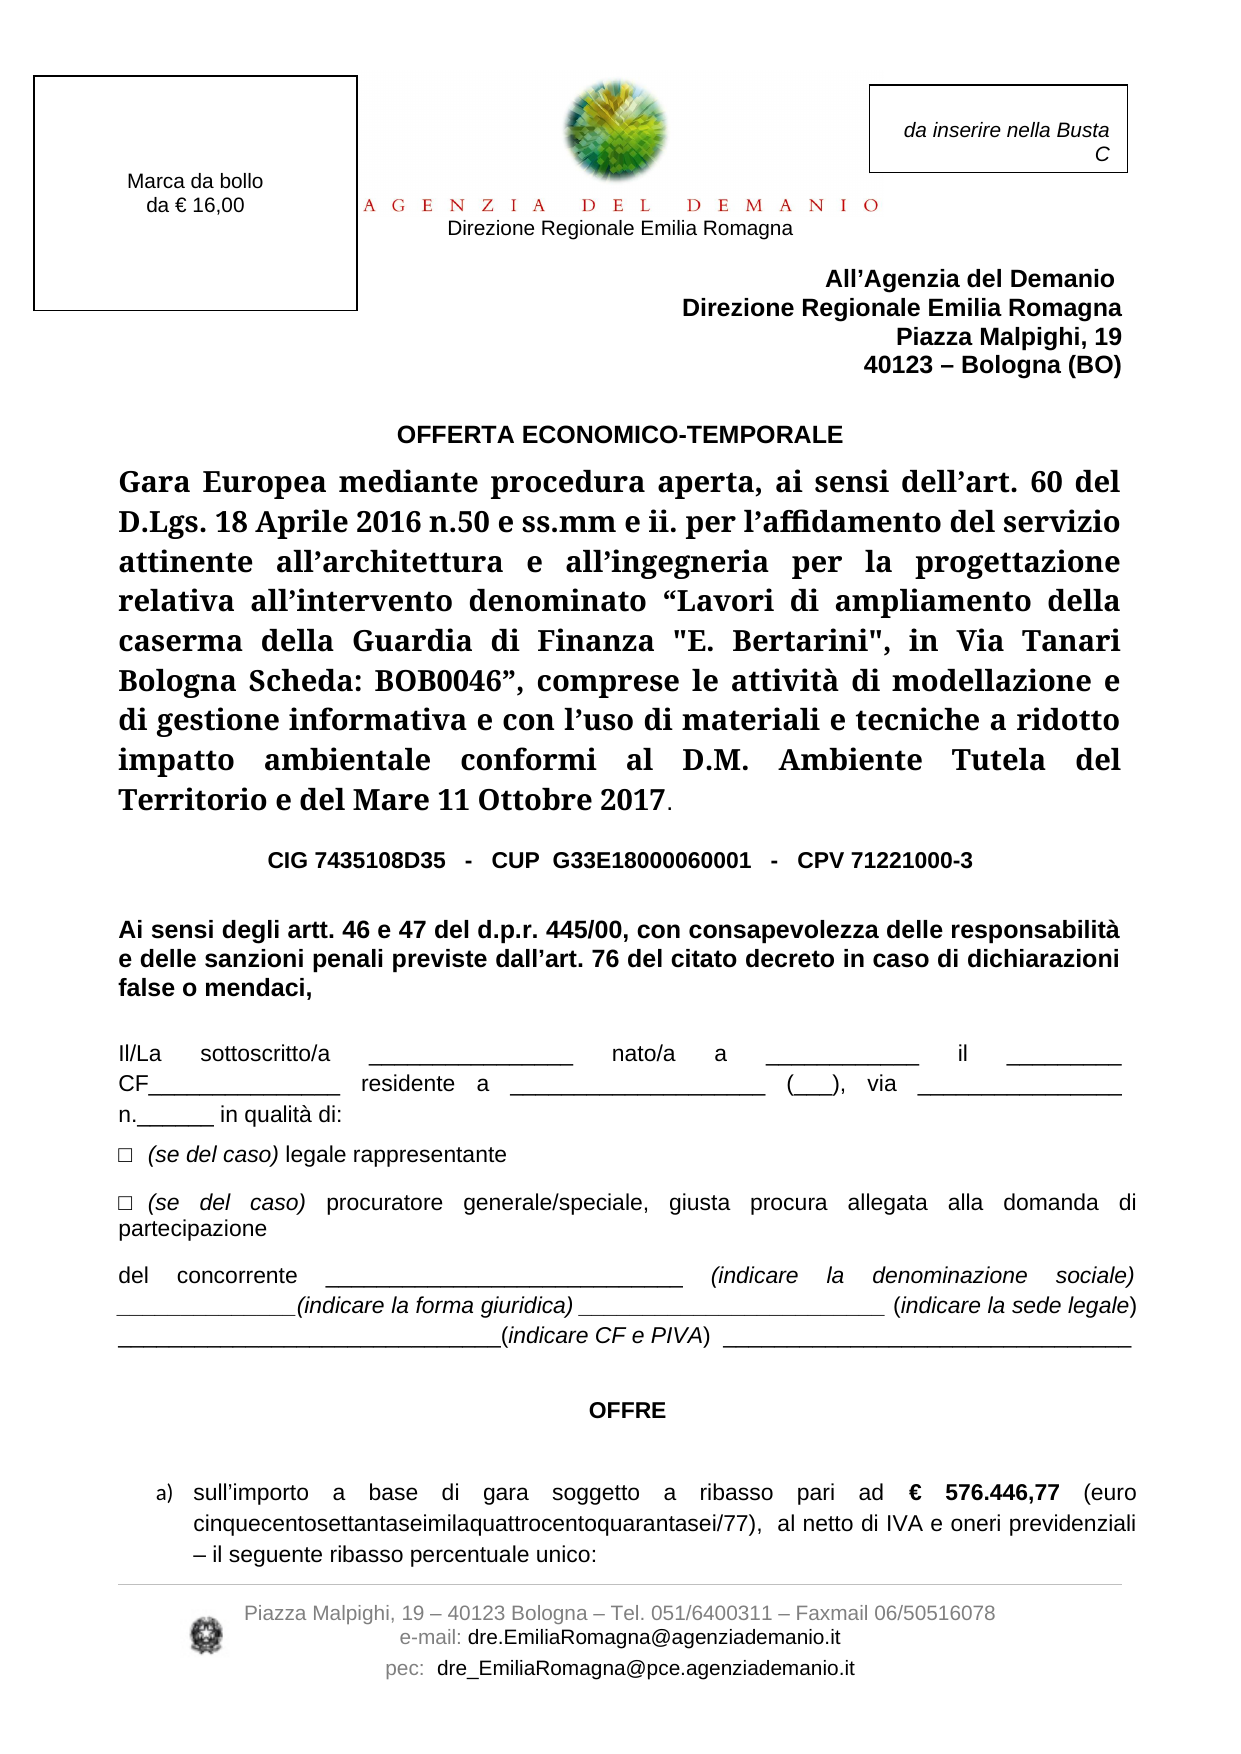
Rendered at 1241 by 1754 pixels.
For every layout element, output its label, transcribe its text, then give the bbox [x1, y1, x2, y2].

text [870, 86, 1127, 172]
text CIG 7435108D35 - CUP G33E18000060001 - CPV 71221000-3 [118, 847, 1122, 874]
text □ (se del caso) legale rappresentante [118, 1141, 1137, 1168]
text del concorrente ____________________________ (indicare la denominazione sociale) ______________(indicare la forma giuridica) ________________________ (indicare la sede legale) ______________________________(indicare CF e PIVA) ________________________________ [118, 1262, 1137, 1349]
text 40123 – Bologna (BO) [664, 350, 1122, 379]
list sull’importo a base di gara soggetto a ribasso pari ad € 576.446,77 (euro cinquecentosettantaseimilaquattrocentoquarantasei/77), al netto di IVA e oneri previdenziali – il seguente ribasso percentuale unico: [156, 1478, 1137, 1567]
text da inserire nella Busta C [885, 117, 1112, 164]
text Direzione Regionale Emilia Romagna [664, 293, 1122, 322]
text All’Agenzia del Demanio [664, 264, 1122, 293]
text □ (se del caso) procuratore generale/speciale, giusta procura allegata alla domanda di partecipazione [118, 1188, 1137, 1241]
text da € 16,00 [49, 193, 341, 217]
text [35, 77, 356, 310]
text OFFRE [118, 1397, 1137, 1423]
text Il/La sottoscritto/a ________________ nato/a a ____________ il _________ CF_______________ residente a ____________________ (___), via ________________ n.______ in qualità di: [118, 1040, 1122, 1127]
text Gara Europea mediante procedura aperta, ai sensi dell’art. 60 del D.Lgs. 18 Aprile 2016 n.50 e ss.mm e ii. per l’affidamento del servizio attinente all’architettura e all’ingegneria per la progettazione relativa all’intervento denominato “Lavori di ampliamento della caserma della Guardia di Finanza "E. Bertarini", in Via Tanari Bologna Scheda: BOB0046”, comprese le attività di modellazione e di gestione informativa e con l’uso di materiali e tecniche a ridotto impatto ambientale conformi al D.M. Ambiente Tutela del Territorio e del Mare 11 Ottobre 2017. [118, 462, 1122, 819]
text Marca da bollo [49, 169, 341, 193]
text Ai sensi degli artt. 46 e 47 del d.p.r. 445/00, con consapevolezza delle responsabilità e delle sanzioni penali previste dall’art. 76 del citato decreto in caso di dichiarazioni false o mendaci, [118, 915, 1122, 1001]
text Piazza Malpighi, 19 [664, 322, 1122, 350]
text OFFERTA ECONOMICO-TEMPORALE [118, 420, 1122, 449]
